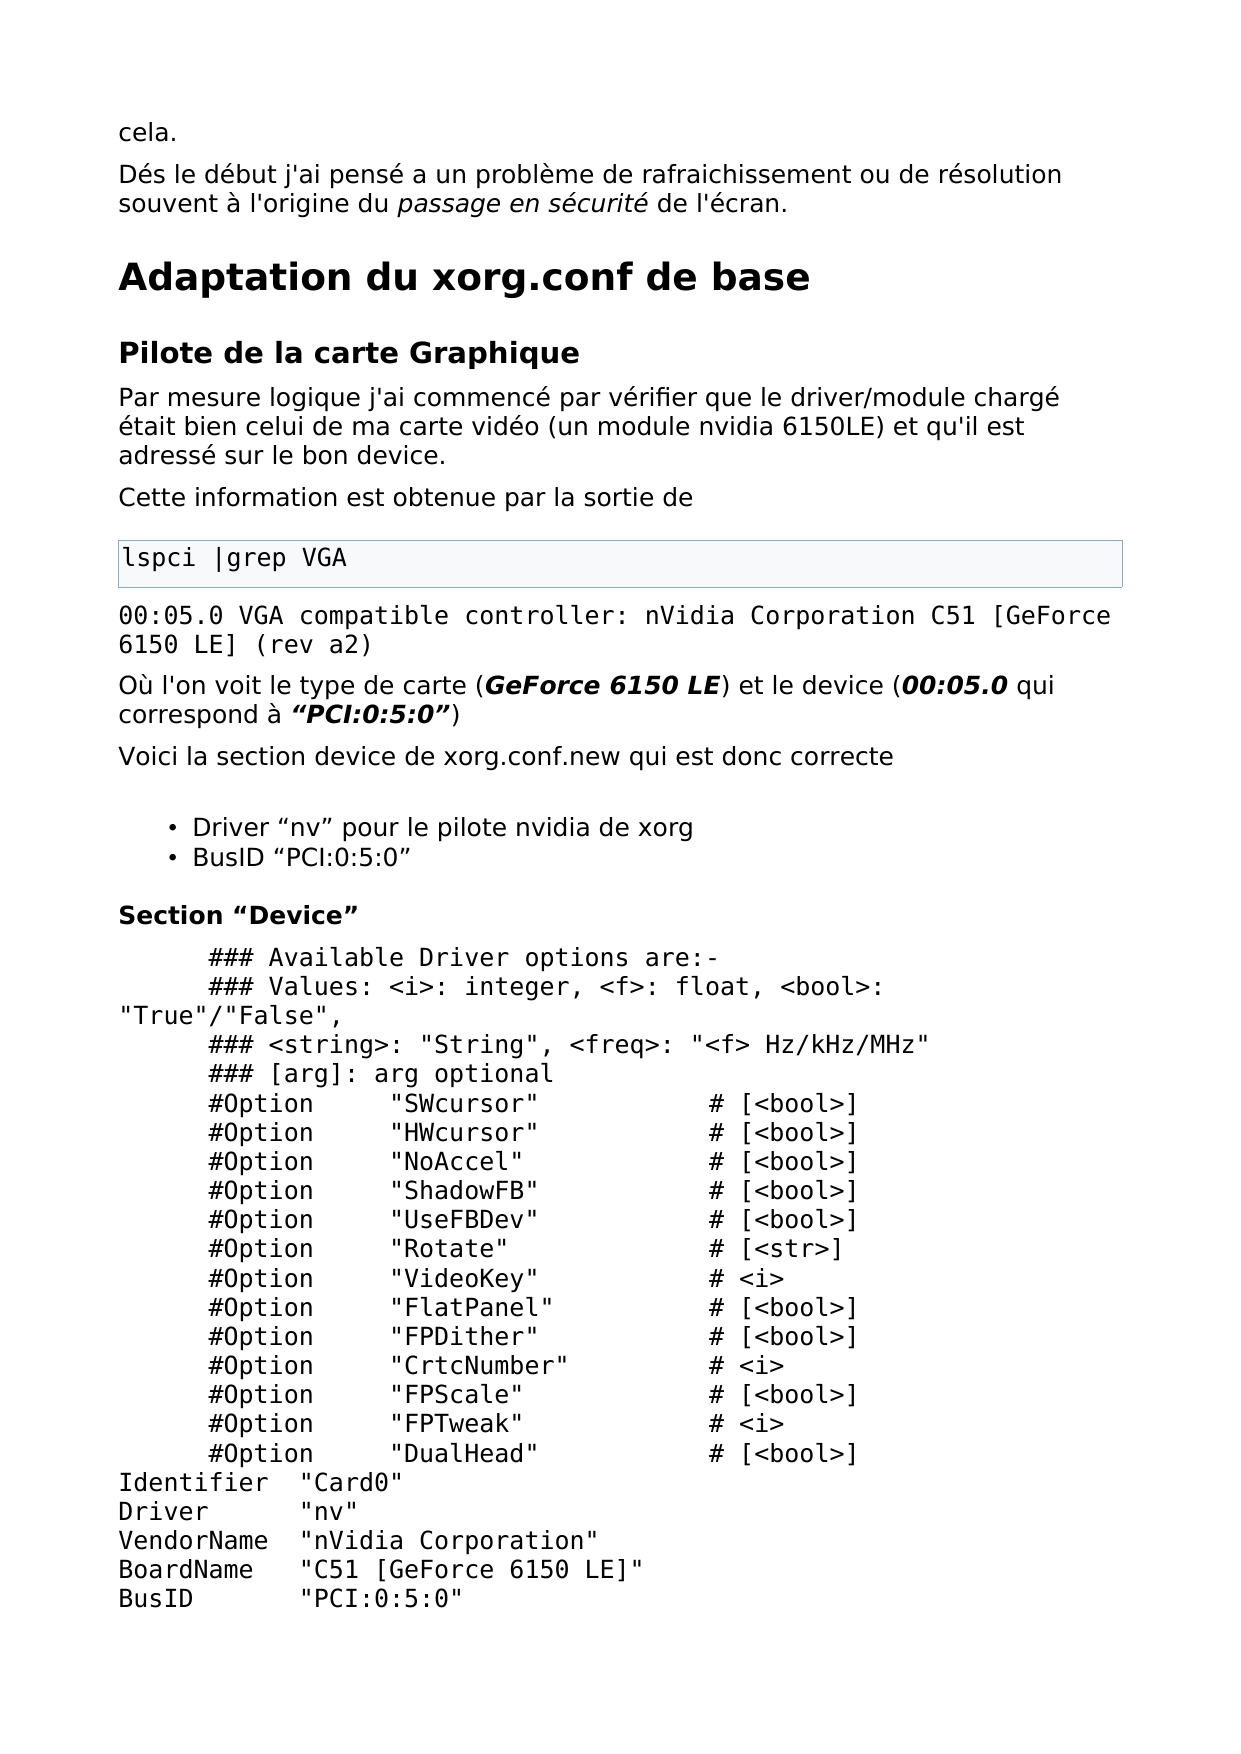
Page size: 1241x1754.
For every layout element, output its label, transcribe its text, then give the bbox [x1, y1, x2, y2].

subtitle Adaptation du xorg.conf de base [118, 256, 1122, 299]
text Section “Device” [118, 901, 1122, 931]
text Dés le début j'ai pensé a un problème de rafraichissement ou de résolution souvent à l'origine du passage en sécurité de l'écran. [118, 160, 1122, 218]
list Driver “nv” pour le pilote nvidia de xorg [177, 813, 1122, 843]
text Où l'on voit le type de carte (GeForce 6150 LE) et le device (00:05.0 qui correspond à “PCI:0:5:0”) [118, 672, 1122, 730]
text Par mesure logique j'ai commencé par vérifier que le driver/module chargé était bien celui de ma carte vidéo (un module nvidia 6150LE) et qu'il est adressé sur le bon device. [118, 383, 1122, 471]
text Voici la section device de xorg.conf.new qui est donc correcte [118, 742, 1122, 772]
list BusID “PCI:0:5:0” [177, 843, 1122, 872]
table_header lspci |grep VGA [119, 541, 1122, 587]
text cela. [118, 118, 1122, 147]
text 00:05.0 VGA compatible controller: nVidia Corporation C51 [GeForce 6150 LE] (rev a2) [118, 601, 1122, 660]
text ### Available Driver options are:- ### Values: <i>: integer, <f>: float, <bool>: "True"/"False", ### <string>: "String", <freq>: "<f> Hz/kHz/MHz" ### [arg]: arg optional #Option "SWcursor" # [<bool>] #Option "HWcursor" # [<bool>] #Option "NoAccel" # [<bool>] #Option "ShadowFB" # [<bool>] #Option "UseFBDev" # [<bool>] #Option "Rotate" # [<str>] #Option "VideoKey" # <i> #Option "FlatPanel" # [<bool>] #Option "FPDither" # [<bool>] #Option "CrtcNumber" # <i> #Option "FPScale" # [<bool>] #Option "FPTweak" # <i> #Option "DualHead" # [<bool>] Identifier "Card0" Driver "nv" VendorName "nVidia Corporation" BoardName "C51 [GeForce 6150 LE]" BusID "PCI:0:5:0" [118, 943, 1122, 1614]
text Cette information est obtenue par la sortie de [118, 483, 1122, 512]
subtitle Pilote de la carte Graphique [118, 337, 1122, 371]
